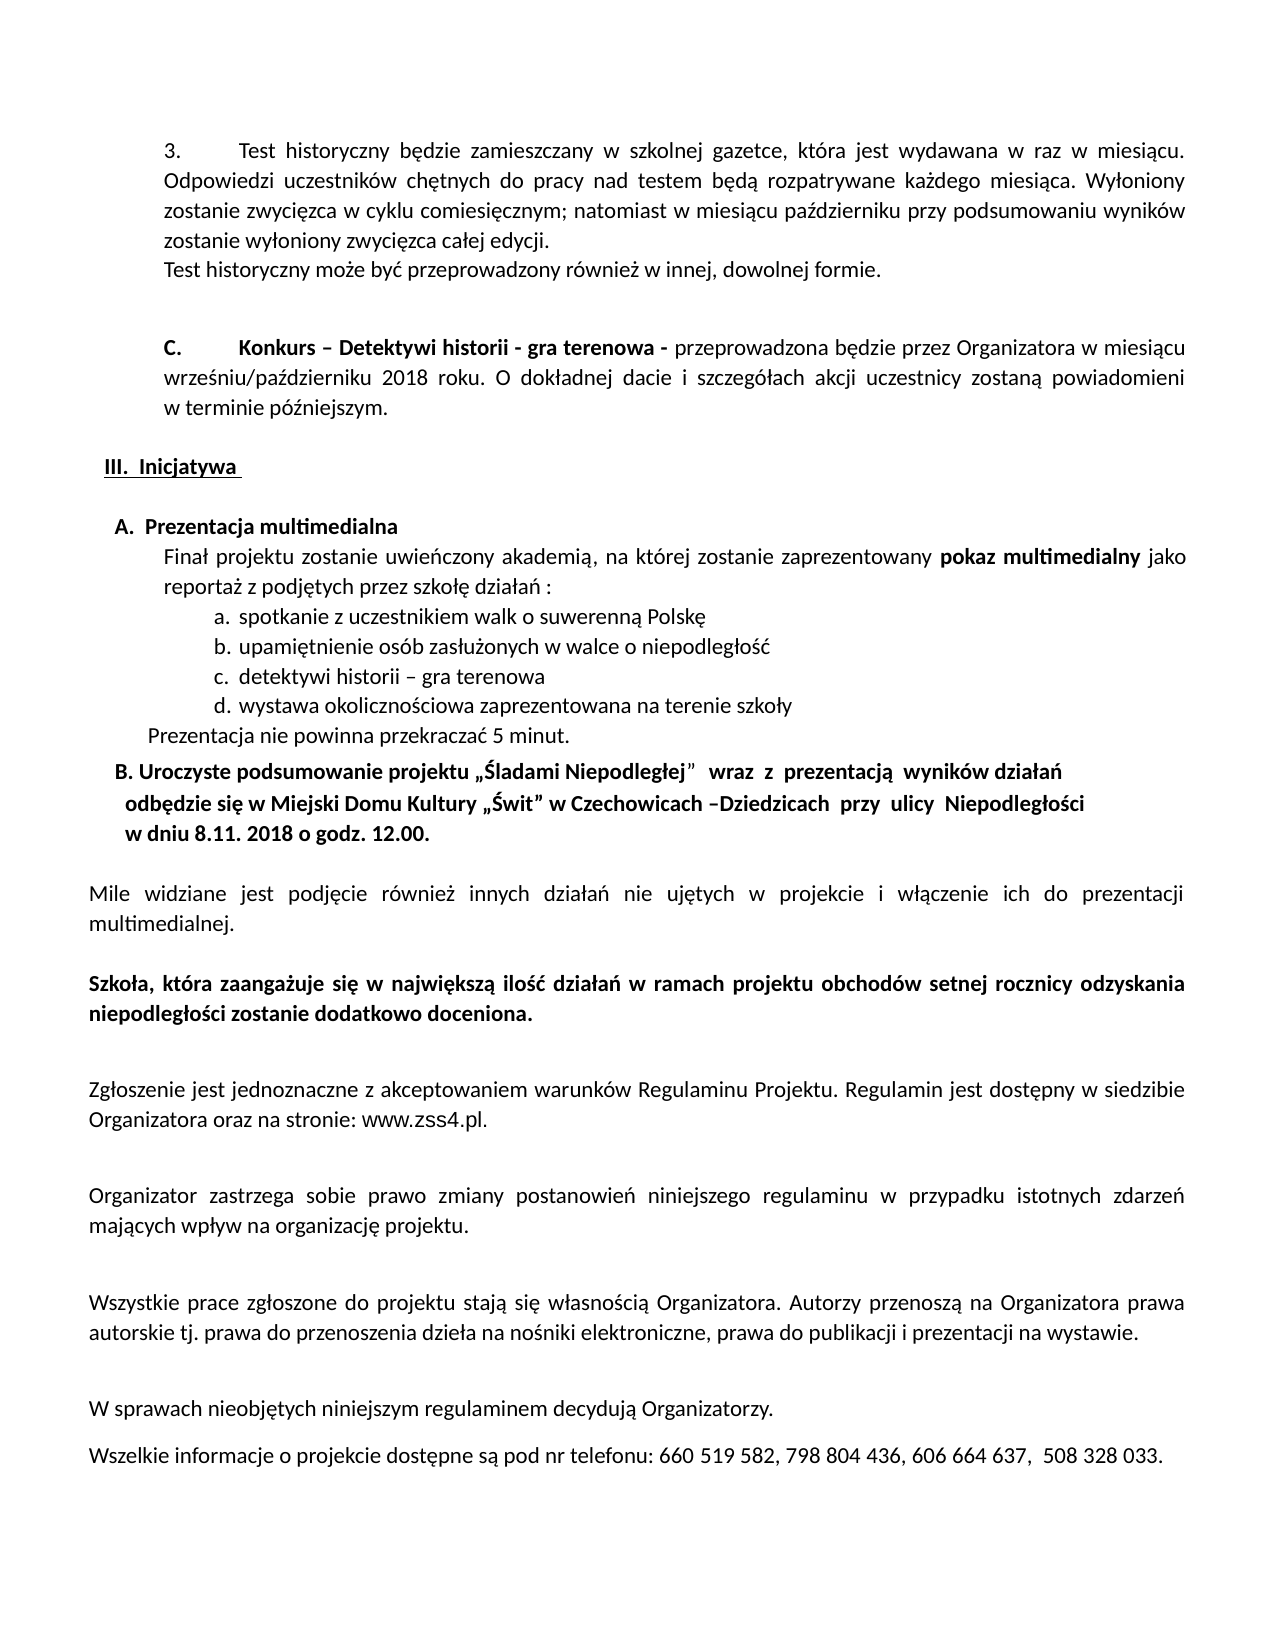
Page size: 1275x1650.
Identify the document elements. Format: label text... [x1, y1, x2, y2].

list detektywi historii – gra terenowa [214, 662, 1186, 690]
text W sprawach nieobjętych niniejszym regulaminem decydują Organizatorzy. [89, 1394, 1186, 1422]
list Test historyczny może być przeprowadzony również w innej, dowolnej formie. [164, 256, 1186, 284]
text Wszelkie informacje o projekcie dostępne są pod nr telefonu: 660 519 582, 798 804 436, 606 664 637, 508 328 033. [89, 1441, 1186, 1469]
list spotkanie z uczestnikiem walk o suwerenną Polskę [214, 602, 1186, 630]
text B. Uroczyste podsumowanie projektu „Śladami Niepodległej” wraz z prezentacją wyników działań [89, 751, 1186, 787]
text Szkoła, która zaangażuje się w największą ilość działań w ramach projektu obchodów setnej rocznicy odzyskania niepodległości zostanie dodatkowo doceniona. [89, 969, 1186, 1027]
list upamiętnienie osób zasłużonych w walce o niepodległość [214, 632, 1186, 660]
text A. Prezentacja multimedialna [89, 512, 1186, 540]
list Test historyczny będzie zamieszczany w szkolnej gazetce, która jest wydawana w raz w miesiącu. Odpowiedzi uczestników chętnych do pracy nad testem będą rozpatrywane każdego miesiąca. Wyłoniony zostanie zwycięzca w cyklu comiesięcznym; natomiast w miesiącu październiku przy podsumowaniu wyników zostanie wyłoniony zwycięzca całej edycji. [164, 136, 1186, 254]
list Prezentacja nie powinna przekraczać 5 minut. [148, 722, 1186, 749]
text Finał projektu zostanie uwieńczony akademią, na której zostanie zaprezentowany pokaz multimedialny jako reportaż z podjętych przez szkołę działań : [164, 542, 1186, 600]
text Mile widziane jest podjęcie również innych działań nie ujętych w projekcie i włączenie ich do prezentacji multimedialnej. [89, 879, 1186, 937]
text odbędzie się w Miejski Domu Kultury „Świt” w Czechowicach –Dziedzicach przy ulicy Niepodległości [89, 789, 1186, 817]
list wystawa okolicznościowa zaprezentowana na terenie szkoły [214, 692, 1186, 720]
text w dniu 8.11. 2018 o godz. 12.00. [89, 819, 1186, 847]
text Zgłoszenie jest jednoznaczne z akceptowaniem warunków Regulaminu Projektu. Regulamin jest dostępny w siedzibie Organizatora oraz na stronie: www.zss4.pl. [89, 1075, 1186, 1133]
text III. Inicjatywa [89, 452, 1186, 481]
text Organizator zastrzega sobie prawo zmiany postanowień niniejszego regulaminu w przypadku istotnych zdarzeń mających wpływ na organizację projektu. [89, 1182, 1186, 1239]
list Konkurs – Detektywi historii - gra terenowa - przeprowadzona będzie przez Organizatora w miesiącu wrześniu/październiku 2018 roku. O dokładnej dacie i szczegółach akcji uczestnicy zostaną powiadomieni w terminie późniejszym. [164, 333, 1186, 421]
text Wszystkie prace zgłoszone do projektu stają się własnością Organizatora. Autorzy przenoszą na Organizatora prawa autorskie tj. prawa do przenoszenia dzieła na nośniki elektroniczne, prawa do publikacji i prezentacji na wystawie. [89, 1288, 1186, 1346]
